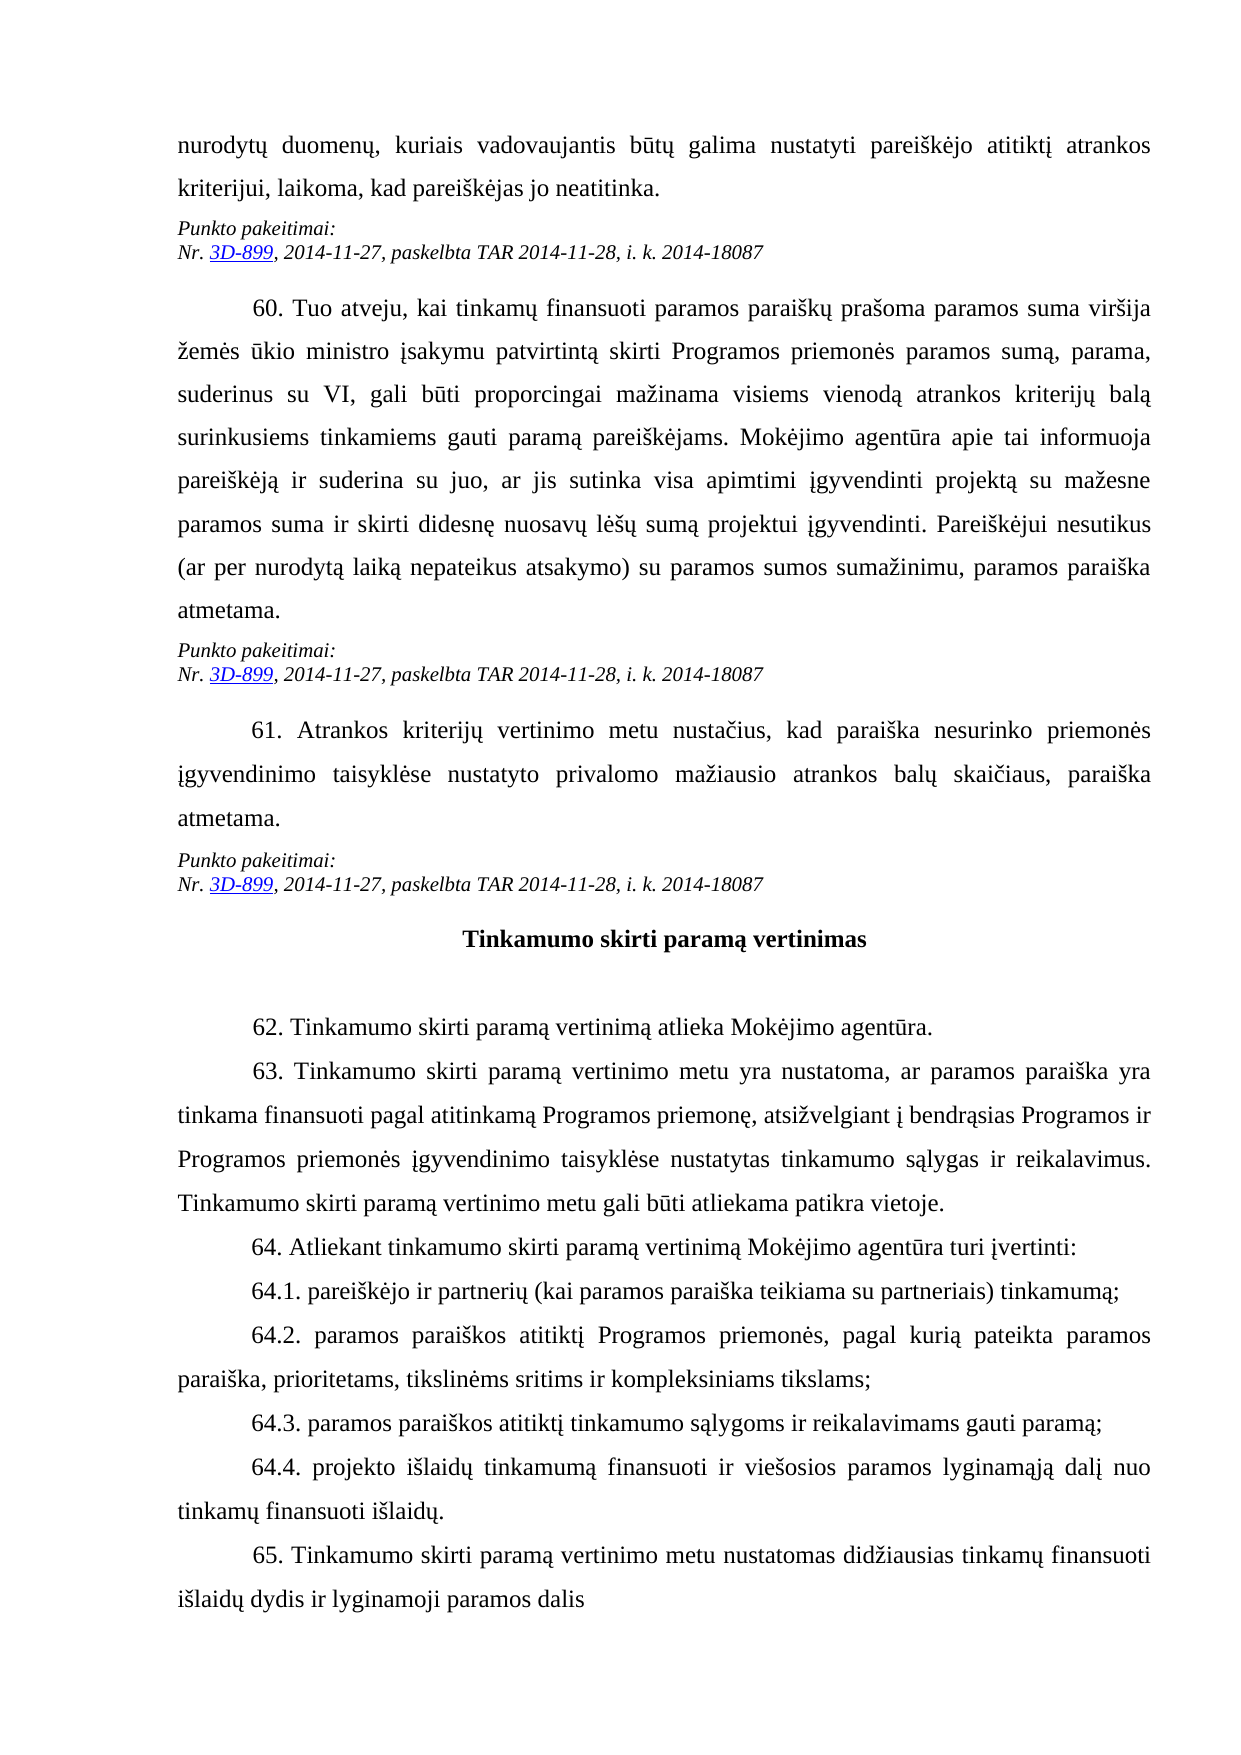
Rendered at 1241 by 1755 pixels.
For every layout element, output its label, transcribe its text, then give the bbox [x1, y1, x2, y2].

text Punkto pakeitimai: [177, 216, 1152, 240]
text 64.3. paramos paraiškos atitiktį tinkamumo sąlygoms ir reikalavimams gauti paramą; [251, 1408, 1152, 1437]
text 64. Atliekant tinkamumo skirti paramą vertinimą Mokėjimo agentūra turi įvertinti: [177, 1232, 1152, 1261]
text 64.1. pareiškėjo ir partnerių (kai paramos paraiška teikiama su partneriais) tinkamumą; [177, 1276, 1152, 1305]
text 64.4. projekto išlaidų tinkamumą finansuoti ir viešosios paramos lyginamąją dalį nuo tinkamų finansuoti išlaidų. [177, 1452, 1152, 1525]
text Nr. 3D-899, 2014-11-27, paskelbta TAR 2014-11-28, i. k. 2014-18087 [177, 662, 1152, 686]
text Punkto pakeitimai: [177, 638, 1152, 662]
text 60. Tuo atveju, kai tinkamų finansuoti paramos paraiškų prašoma paramos suma viršija žemės ūkio ministro įsakymu patvirtintą skirti Programos priemonės paramos sumą, parama, suderinus su VI, gali būti proporcingai mažinama visiems vienodą atrankos kriterijų balą surinkusiems tinkamiems gauti paramą pareiškėjams. Mokėjimo agentūra apie tai informuoja pareiškėją ir suderina su juo, ar jis sutinka visa apimtimi įgyvendinti projektą su mažesne paramos suma ir skirti didesnę nuosavų lėšų sumą projektui įgyvendinti. Pareiškėjui nesutikus (ar per nurodytą laiką nepateikus atsakymo) su paramos sumos sumažinimu, paramos paraiška atmetama. [177, 293, 1152, 624]
text 64.2. paramos paraiškos atitiktį Programos priemonės, pagal kurią pateikta paramos paraiška, prioritetams, tikslinėms sritims ir kompleksiniams tikslams; [177, 1320, 1152, 1393]
text Nr. 3D-899, 2014-11-27, paskelbta TAR 2014-11-28, i. k. 2014-18087 [177, 872, 1152, 896]
text nurodytų duomenų, kuriais vadovaujantis būtų galima nustatyti pareiškėjo atitiktį atrankos kriterijui, laikoma, kad pareiškėjas jo neatitinka. [177, 130, 1152, 202]
text 62. Tinkamumo skirti paramą vertinimą atlieka Mokėjimo agentūra. [177, 1012, 1152, 1041]
text 61. Atrankos kriterijų vertinimo metu nustačius, kad paraiška nesurinko priemonės įgyvendinimo taisyklėse nustatyto privalomo mažiausio atrankos balų skaičiaus, paraiška atmetama. [177, 715, 1152, 832]
text Punkto pakeitimai: [177, 848, 1152, 872]
text 65. Tinkamumo skirti paramą vertinimo metu nustatomas didžiausias tinkamų finansuoti išlaidų dydis ir lyginamoji paramos dalis [177, 1540, 1152, 1613]
text Tinkamumo skirti paramą vertinimas [177, 924, 1152, 953]
text Nr. 3D-899, 2014-11-27, paskelbta TAR 2014-11-28, i. k. 2014-18087 [177, 240, 1152, 264]
text 63. Tinkamumo skirti paramą vertinimo metu yra nustatoma, ar paramos paraiška yra tinkama finansuoti pagal atitinkamą Programos priemonę, atsižvelgiant į bendrąsias Programos ir Programos priemonės įgyvendinimo taisyklėse nustatytas tinkamumo sąlygas ir reikalavimus. Tinkamumo skirti paramą vertinimo metu gali būti atliekama patikra vietoje. [177, 1056, 1152, 1217]
